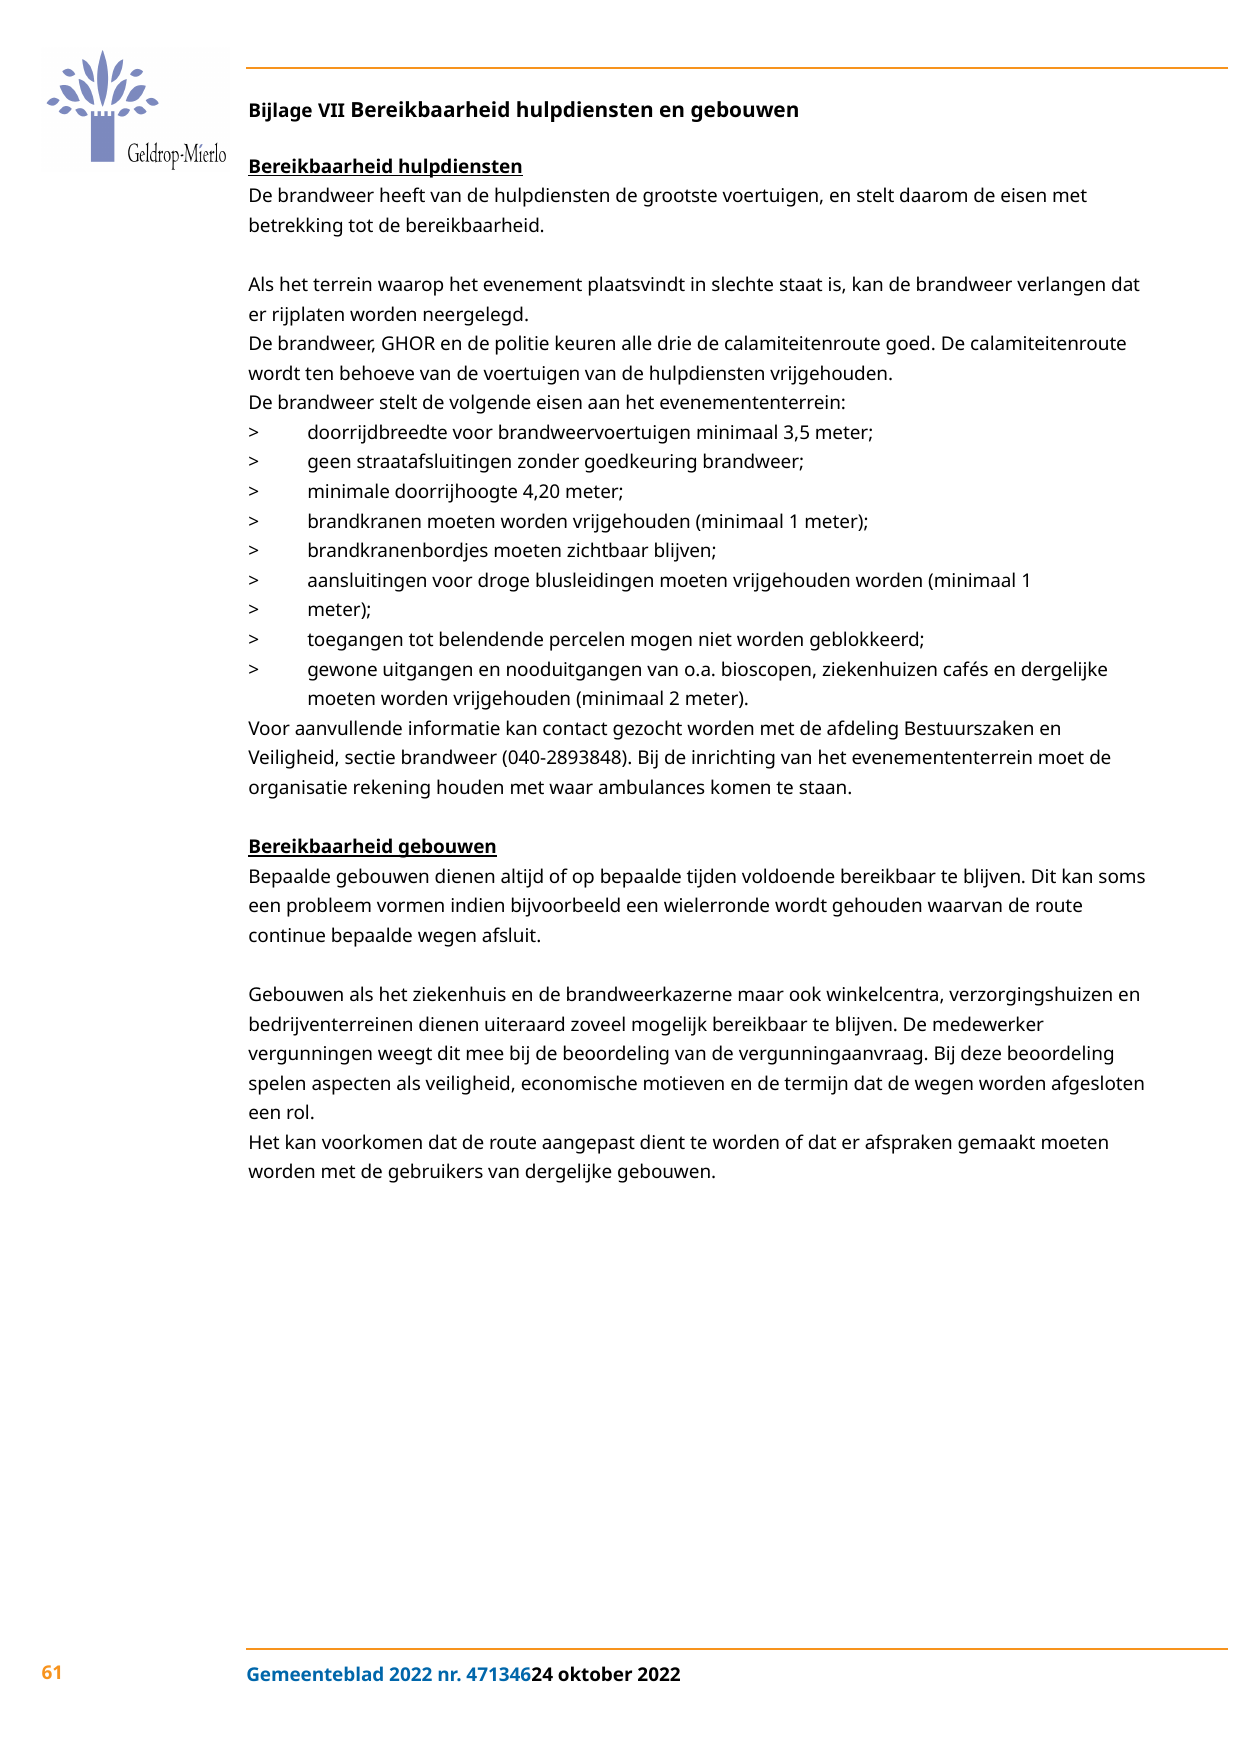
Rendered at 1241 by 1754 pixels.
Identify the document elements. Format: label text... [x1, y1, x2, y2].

text Bereikbaarheid hulpdiensten [248, 153, 1152, 179]
text Als het terrein waarop het evenement plaatsvindt in slechte staat is, kan de brandweer verlangen dat er rijplaten worden neergelegd. [248, 271, 1152, 327]
text De brandweer, GHOR en de politie keuren alle drie de calamiteitenroute goed. De calamiteitenroute wordt ten behoeve van de voertuigen van de hulpdiensten vrijgehouden. [248, 330, 1152, 386]
list doorrijdbreedte voor brandweervoertuigen minimaal 3,5 meter; [248, 419, 1152, 445]
picture [41, 47, 231, 172]
list geen straatafsluitingen zonder goedkeuring brandweer; [248, 449, 1152, 474]
text De brandweer stelt de volgende eisen aan het evenemententerrein: [248, 389, 1152, 415]
list brandkranenbordjes moeten zichtbaar blijven; [248, 537, 1152, 563]
text Het kan voorkomen dat de route aangepast dient te worden of dat er afspraken gemaakt moeten worden met de gebruikers van dergelijke gebouwen. [248, 1129, 1152, 1184]
list gewone uitgangen en nooduitgangen van o.a. bioscopen, ziekenhuizen cafés en dergelijke moeten worden vrijgehouden (minimaal 2 meter). [248, 656, 1152, 711]
text Voor aanvullende informatie kan contact gezocht worden met de afdeling Bestuurszaken en Veiligheid, sectie brandweer (040-2893848). Bij de inrichting van het evenemententerrein moet de organisatie rekening houden met waar ambulances komen te staan. [248, 715, 1152, 800]
list aansluitingen voor droge blusleidingen moeten vrijgehouden worden (minimaal 1 [248, 567, 1152, 593]
list brandkranen moeten worden vrijgehouden (minimaal 1 meter); [248, 508, 1152, 534]
text Bepaalde gebouwen dienen altijd of op bepaalde tijden voldoende bereikbaar te blijven. Dit kan soms een probleem vormen indien bijvoorbeeld een wielerronde wordt gehouden waarvan de route continue bepaalde wegen afsluit. [248, 863, 1152, 948]
list toegangen tot belendende percelen mogen niet worden geblokkeerd; [248, 626, 1152, 652]
list meter); [248, 597, 1152, 622]
text De brandweer heeft van de hulpdiensten de grootste voertuigen, en stelt daarom de eisen met betrekking tot de bereikbaarheid. [248, 182, 1152, 238]
text Gebouwen als het ziekenhuis en de brandweerkazerne maar ook winkelcentra, verzorgingshuizen en bedrijventerreinen dienen uiteraard zoveel mogelijk bereikbaar te blijven. De medewerker vergunningen weegt dit mee bij de beoordeling van de vergunningaanvraag. Bij deze beoordeling spelen aspecten als veiligheid, economische motieven en de termijn dat de wegen worden afgesloten een rol. [248, 981, 1152, 1125]
text Bijlage VII Bereikbaarheid hulpdiensten en gebouwen [248, 95, 1152, 123]
text Bereikbaarheid gebouwen [248, 833, 1152, 859]
list minimale doorrijhoogte 4,20 meter; [248, 478, 1152, 504]
